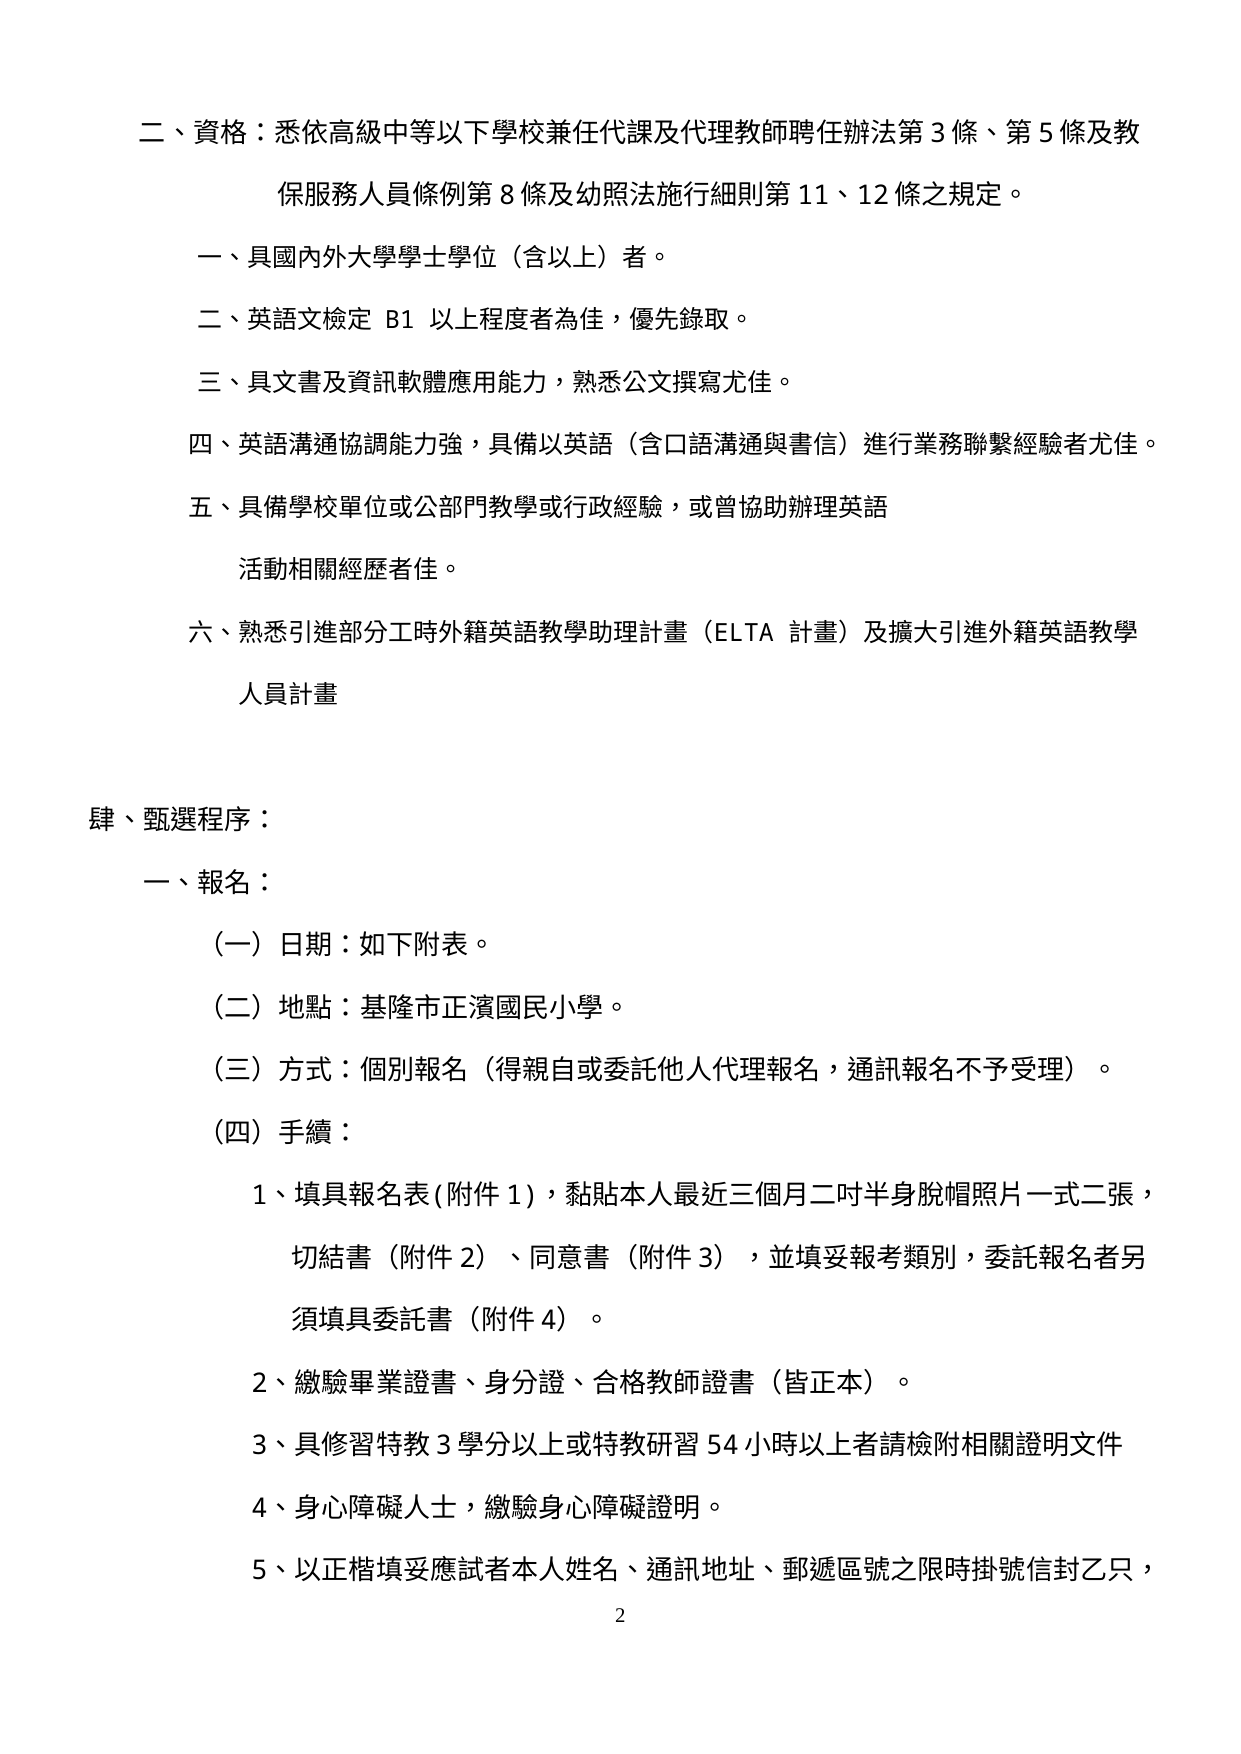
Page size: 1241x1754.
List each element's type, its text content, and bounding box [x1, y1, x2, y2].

text 二、資格：悉依高級中等以下學校兼任代課及代理教師聘任辦法第3條、第5條及教保服務人員條例第8條及幼照法施行細則第11、12條之規定。 [139, 89, 1152, 214]
text 4、身心障礙人士，繳驗身心障礙證明。 [251, 1464, 1152, 1526]
text （四）手續： [197, 1089, 1152, 1151]
text （一）日期：如下附表。 [89, 901, 1152, 964]
text （二）地點：基隆市正濱國民小學。 [197, 964, 1152, 1026]
text 5、以正楷填妥應試者本人姓名、通訊地址、郵遞區號之限時掛號信封乙只，並貼足郵資35元。（寄發成績通知用） [251, 1526, 1152, 1589]
text 二、英語文檢定 B1 以上程度者為佳，優先錄取。 [89, 276, 1152, 339]
text 四、英語溝通協調能力強，具備以英語（含口語溝通與書信）進行業務聯繫經驗者尤佳。 [189, 401, 1152, 464]
text 肆、甄選程序： [89, 776, 1152, 839]
text 2、繳驗畢業證書、身分證、合格教師證書（皆正本）。 [251, 1339, 1152, 1401]
text （三）方式：個別報名（得親自或委託他人代理報名，通訊報名不予受理）。 [197, 1026, 1152, 1089]
text 3、具修習特教3學分以上或特教研習54小時以上者請檢附相關證明文件 [251, 1401, 1152, 1464]
text 六、熟悉引進部分工時外籍英語教學助理計畫（ELTA 計畫）及擴大引進外籍英語教學 人員計畫 [189, 589, 1152, 714]
text 五、具備學校單位或公部門教學或行政經驗，或曾協助辦理英語 [89, 464, 1152, 526]
text 一、具國內外大學學士學位（含以上）者。 [89, 214, 1152, 276]
text 活動相關經歷者佳。 [89, 526, 1152, 589]
text 1、填具報名表(附件1)，黏貼本人最近三個月二吋半身脫帽照片一式二張，切結書（附件2）、同意書（附件3），並填妥報考類別，委託報名者另須填具委託書（附件4）。 [251, 1151, 1152, 1339]
text 三、具文書及資訊軟體應用能力，熟悉公文撰寫尤佳。 [89, 339, 1152, 401]
text 一、報名： [89, 839, 1152, 901]
